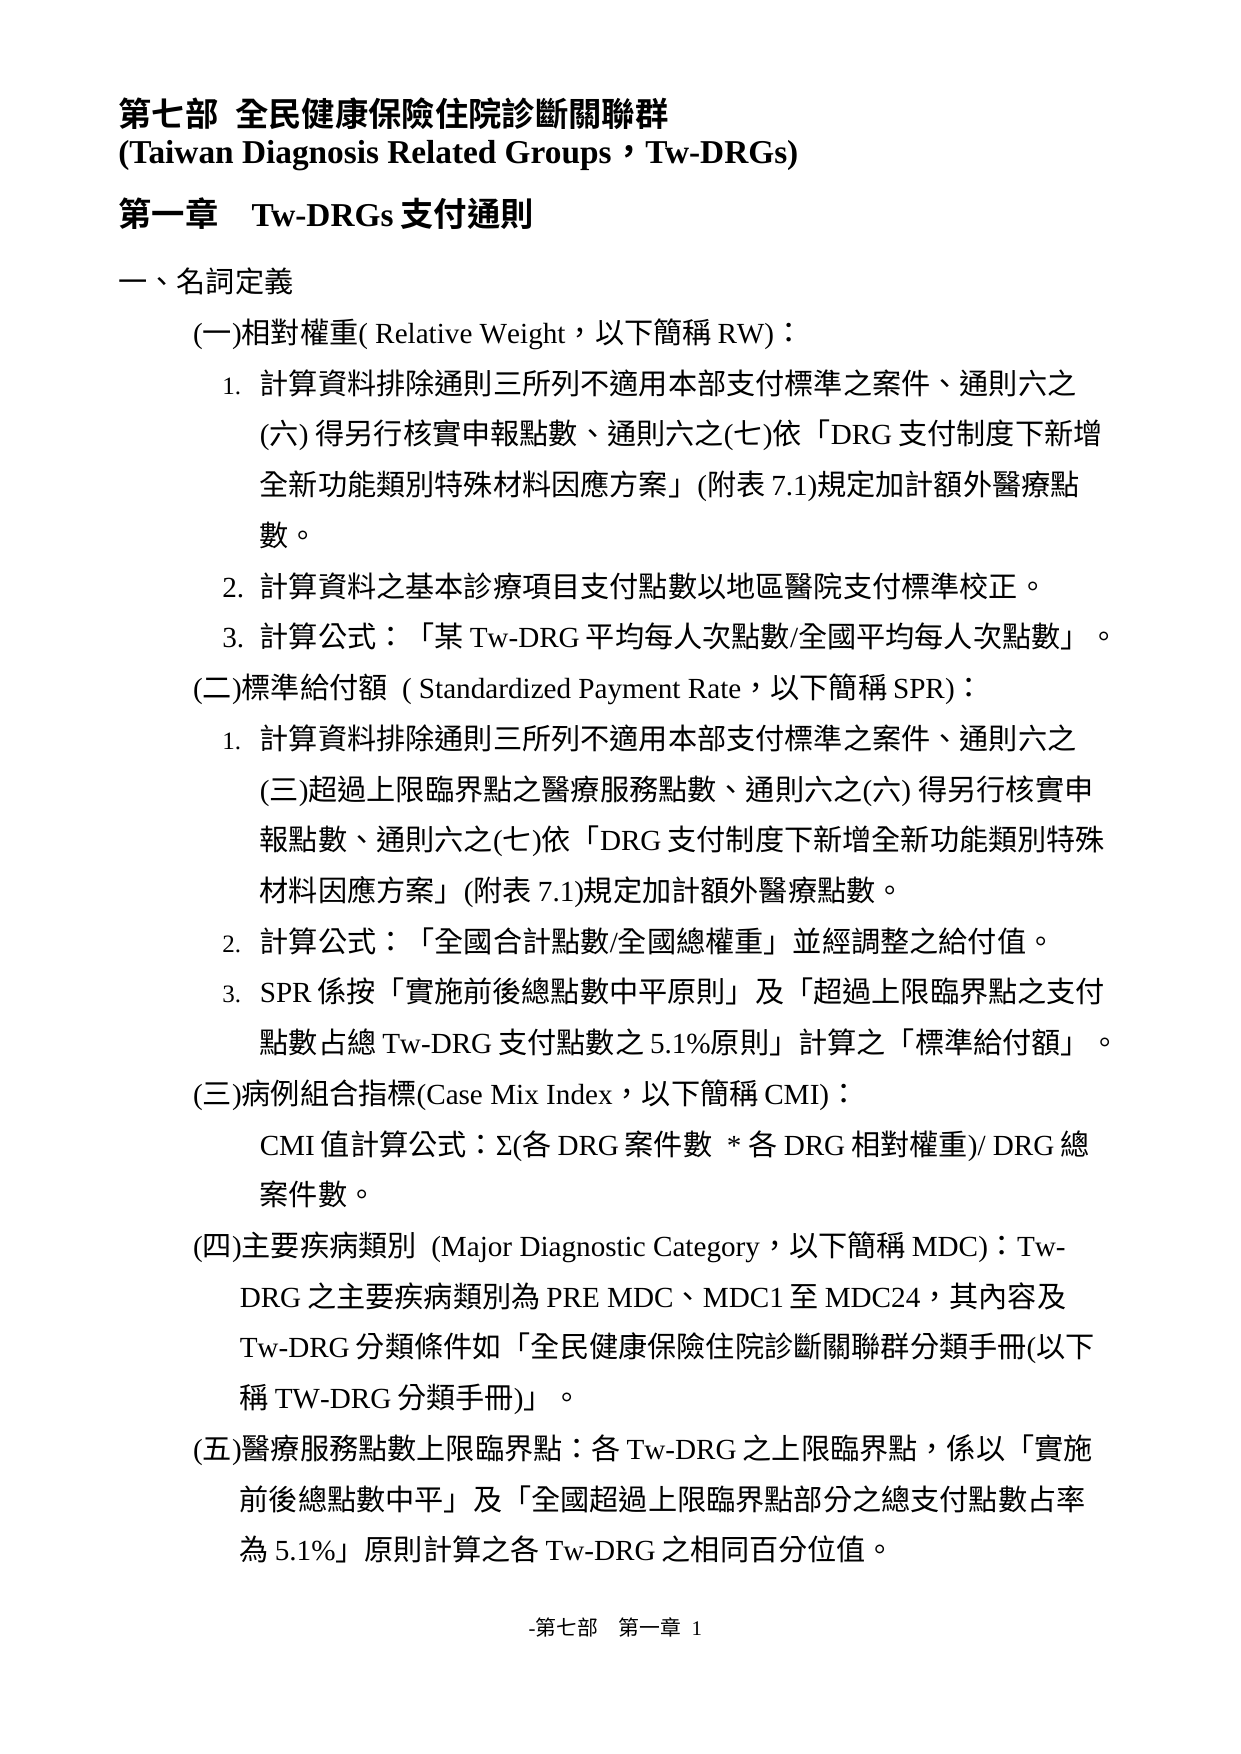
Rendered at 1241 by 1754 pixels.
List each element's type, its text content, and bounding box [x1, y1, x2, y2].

text (一)相對權重( Relative Weight，以下簡稱RW)： [193, 309, 1108, 352]
text (二)標準給付額 ( Standardized Payment Rate，以下簡稱SPR)： [193, 664, 1108, 707]
text (Taiwan Diagnosis Related Groups，Tw-DRGs) [118, 134, 1199, 171]
list 計算資料之基本診療項目支付點數以地區醫院支付標準校正。 [222, 563, 1108, 605]
list 計算資料排除通則三所列不適用本部支付標準之案件、通則六之(六) 得另行核實申報點數、通則六之(七)依「DRG支付制度下新增全新功能類別特殊材料因應方案」(附表7.1)規定加計額外醫療點數。 [222, 360, 1108, 555]
text CMI值計算公式：Σ(各DRG案件數 * 各DRG相對權重)/ DRG總案件數。 [259, 1121, 1108, 1214]
text 一、名詞定義 [118, 259, 1112, 301]
text 第一章 Tw-DRGs支付通則 [118, 196, 1099, 234]
list 計算公式：「全國合計點數/全國總權重」並經調整之給付值。 [222, 918, 1108, 961]
text (五)醫療服務點數上限臨界點：各Tw-DRG之上限臨界點，係以「實施前後總點數中平」及「全國超過上限臨界點部分之總支付點數占率為5.1%」原則計算之各Tw-DRG之相同百分位值。 [193, 1426, 1108, 1569]
text (三)病例組合指標(Case Mix Index，以下簡稱CMI)： [193, 1070, 1108, 1113]
text 第七部 全民健康保險住院診斷關聯群 [118, 96, 1112, 134]
list 計算公式：「某Tw-DRG平均每人次點數/全國平均每人次點數」。 [222, 614, 1108, 656]
text (四)主要疾病類別 (Major Diagnostic Category，以下簡稱MDC)：Tw-DRG之主要疾病類別為PRE MDC、MDC1至MDC24，其內容及Tw-DRG分類條件如「全民健康保險住院診斷關聯群分類手冊(以下稱TW-DRG分類手冊)」。 [193, 1223, 1108, 1417]
list SPR係按「實施前後總點數中平原則」及「超過上限臨界點之支付點數占總Tw-DRG支付點數之5.1%原則」計算之「標準給付額」。 [222, 969, 1108, 1062]
list 計算資料排除通則三所列不適用本部支付標準之案件、通則六之(三)超過上限臨界點之醫療服務點數、通則六之(六) 得另行核實申報點數、通則六之(七)依「DRG支付制度下新增全新功能類別特殊材料因應方案」(附表7.1)規定加計額外醫療點數。 [222, 715, 1108, 910]
